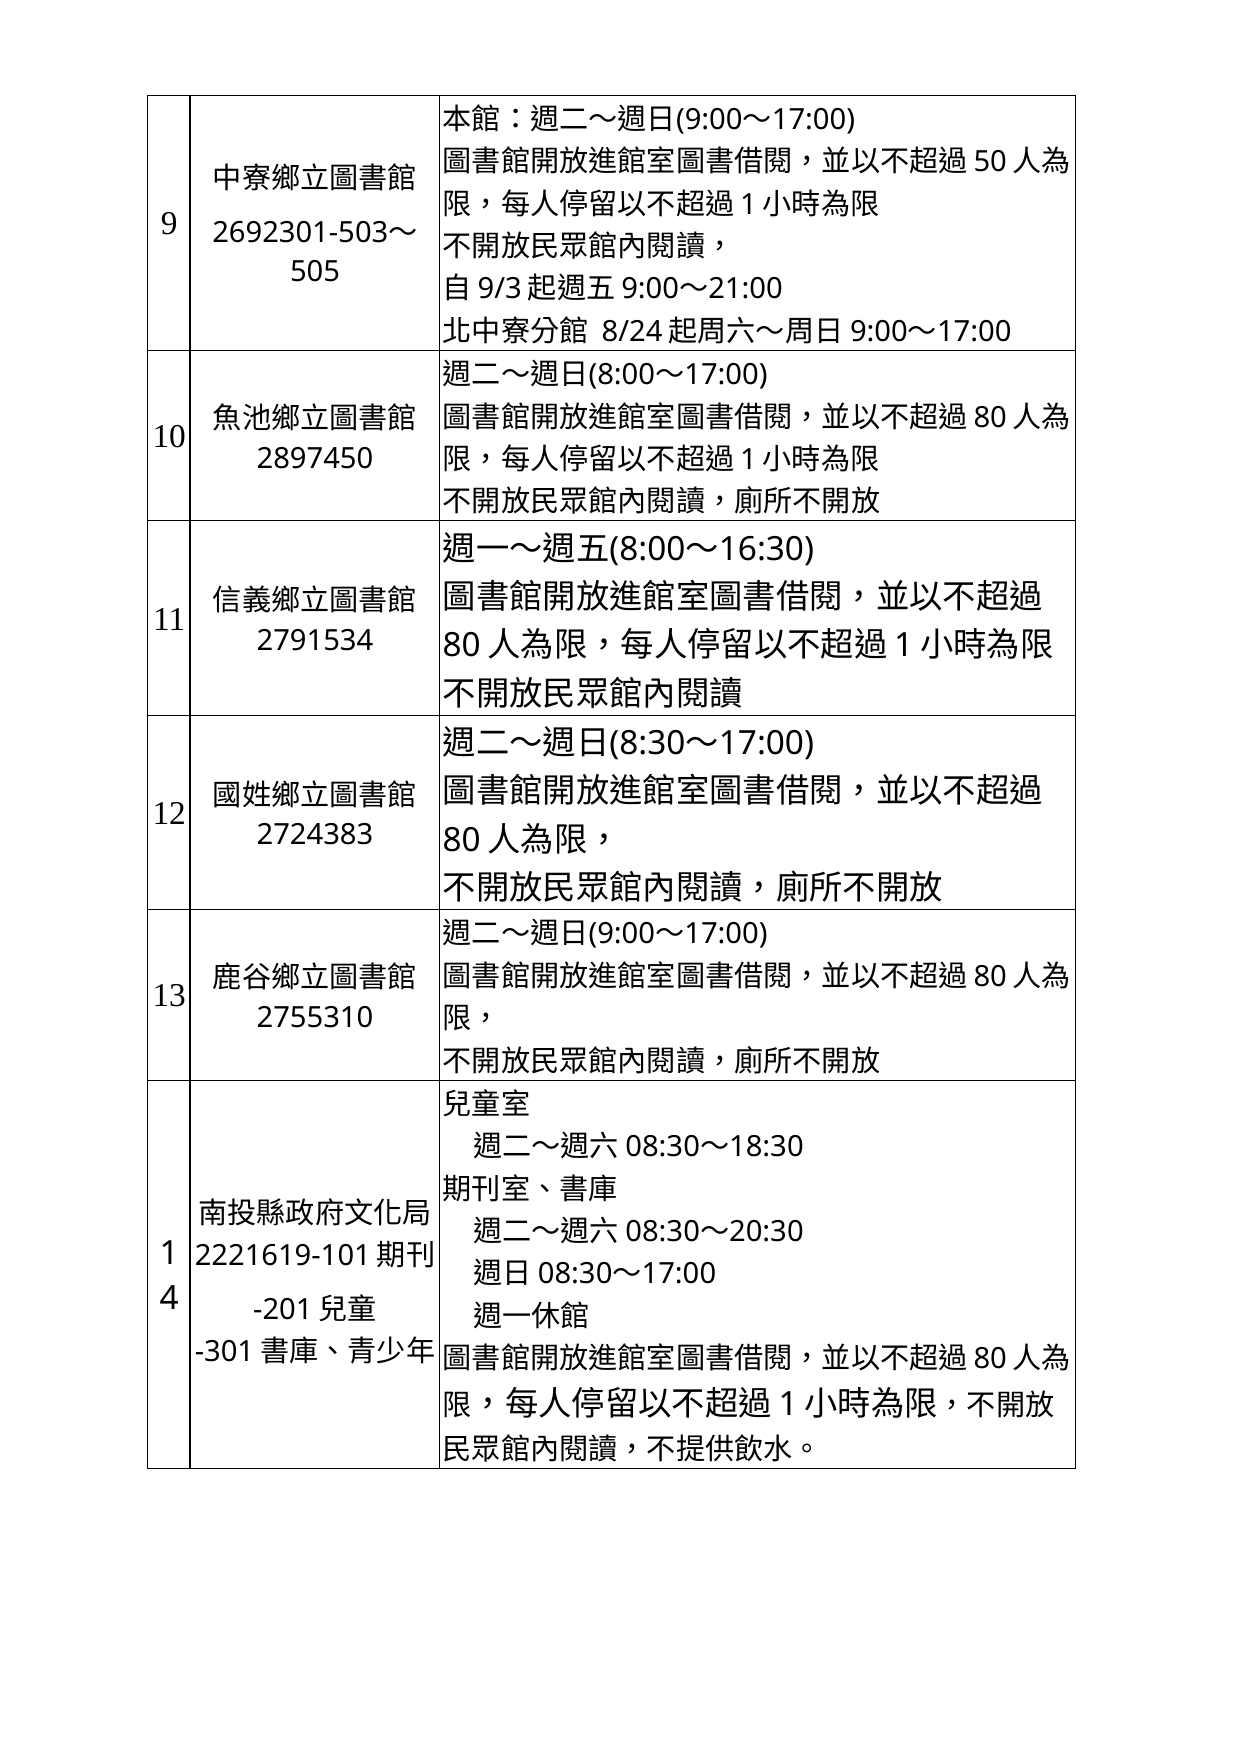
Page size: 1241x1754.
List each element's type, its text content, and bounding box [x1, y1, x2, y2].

table_cell 12 [148, 716, 189, 909]
table_cell 南投縣政府文化局2221619-101期刊 -201兒童 -301書庫、青少年 [191, 1081, 439, 1468]
table_cell 鹿谷鄉立圖書館2755310 [191, 910, 439, 1079]
table_cell 11 [148, 521, 189, 715]
table_cell 信義鄉立圖書館2791534 [191, 521, 439, 715]
table_cell 中寮鄉立圖書館 2692301-503～505 [191, 96, 439, 350]
table_cell 本館：週二～週日(9:00～17:00) 圖書館開放進館室圖書借閱，並以不超過50人為限，每人停留以不超過1小時為限 不開放民眾館內閱讀， 自9/3起週五9:00～21:00 北中寮分館 8/24起周六～周日 9:00～17:00 [440, 96, 1075, 350]
table_cell 魚池鄉立圖書館2897450 [191, 351, 439, 520]
table_cell 14 [148, 1081, 189, 1468]
table_cell 週一～週五(8:00～16:30) 圖書館開放進館室圖書借閱，並以不超過80人為限，每人停留以不超過1小時為限 不開放民眾館內閱讀 [440, 521, 1075, 715]
table_cell 兒童室 週二～週六 08:30～18:30 期刊室、書庫 週二～週六 08:30～20:30 週日 08:30～17:00 週一休館 圖書館開放進館室圖書借閱，並以不超過80人為限，每人停留以不超過1小時為限，不開放民眾館內閱讀，不提供飲水。 [440, 1081, 1075, 1468]
table_cell 國姓鄉立圖書館 2724383 [191, 716, 439, 909]
table_cell 週二～週日(8:00～17:00) 圖書館開放進館室圖書借閱，並以不超過80人為限，每人停留以不超過1小時為限 不開放民眾館內閱讀，廁所不開放 [440, 351, 1075, 520]
table_cell 9 [148, 96, 189, 350]
table_cell 10 [148, 351, 189, 520]
table_cell 13 [148, 910, 189, 1079]
table_cell 週二～週日(8:30～17:00) 圖書館開放進館室圖書借閱，並以不超過80人為限， 不開放民眾館內閱讀，廁所不開放 [440, 716, 1075, 909]
table_cell 週二～週日(9:00～17:00) 圖書館開放進館室圖書借閱，並以不超過80人為限， 不開放民眾館內閱讀，廁所不開放 [440, 910, 1075, 1079]
